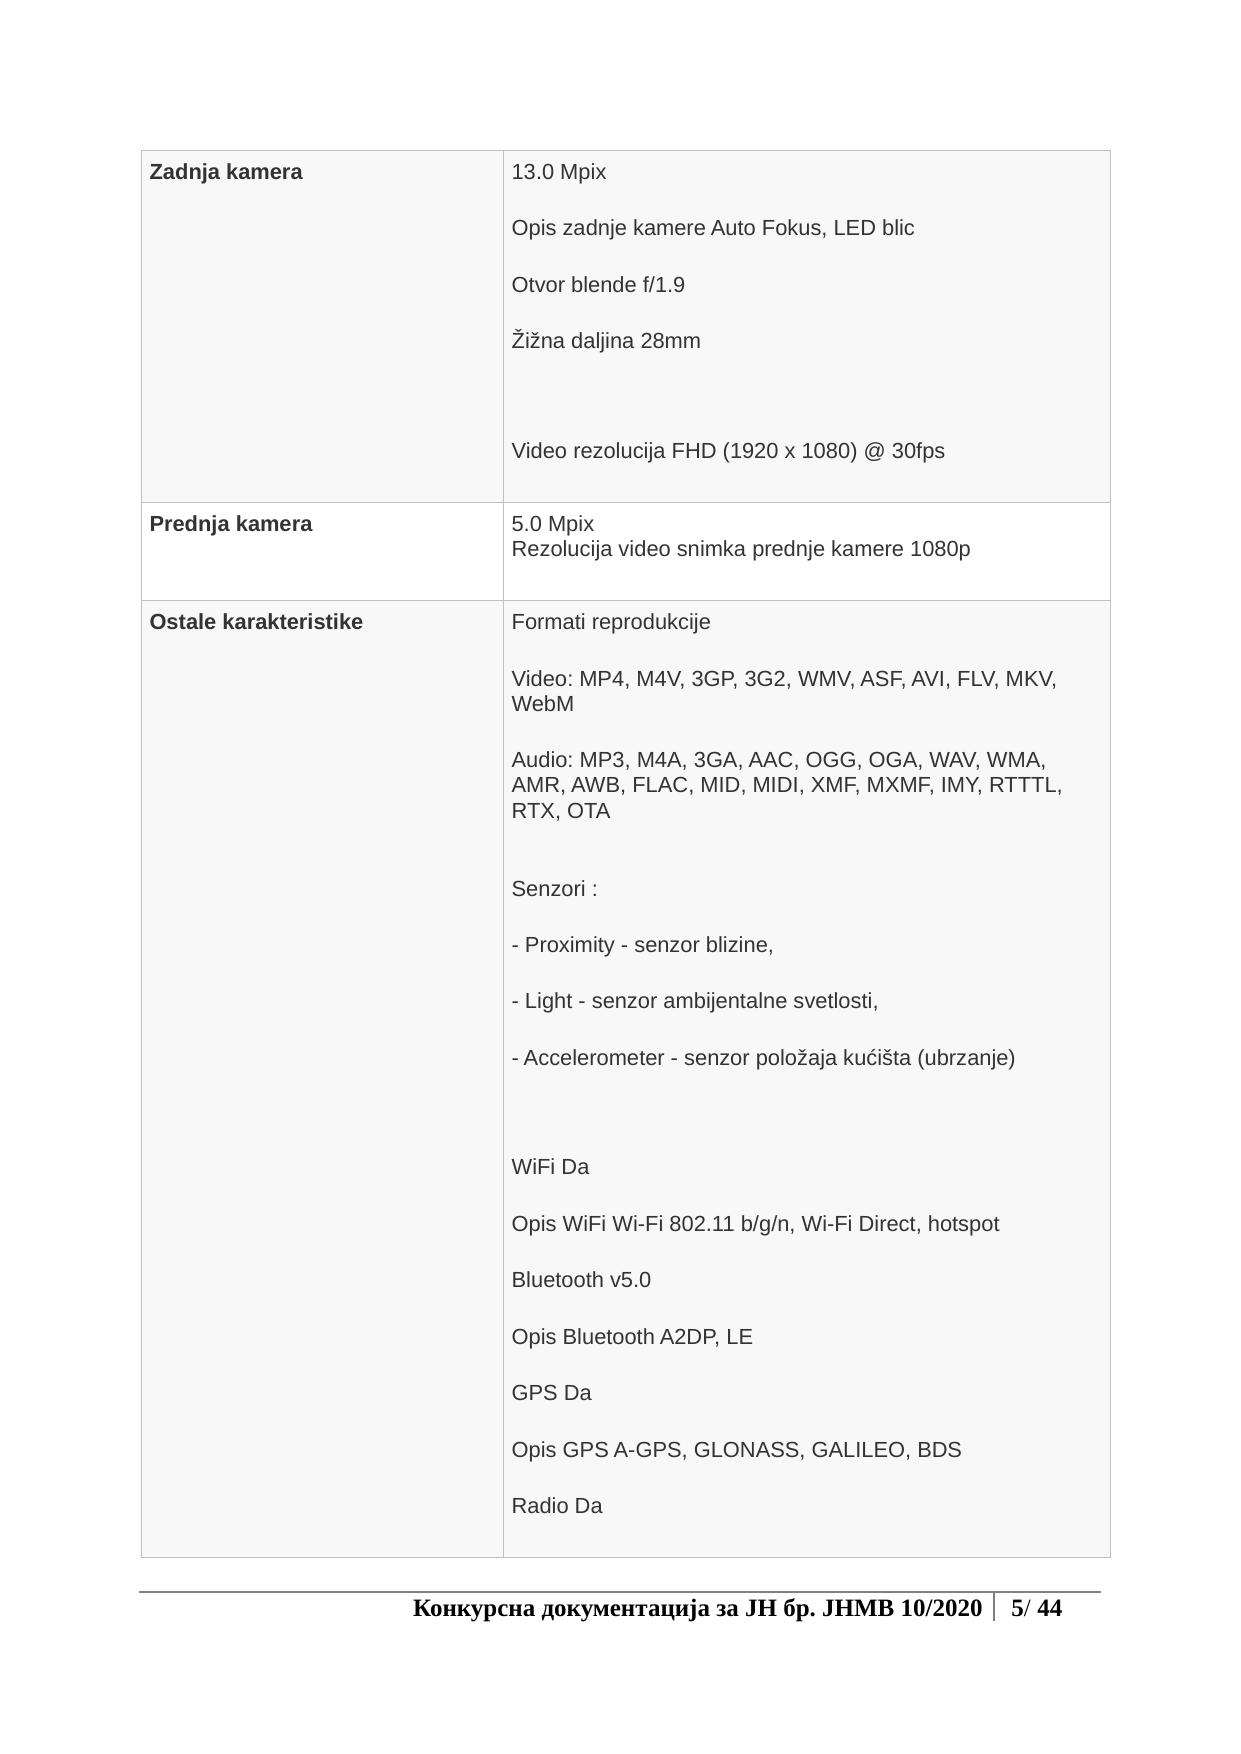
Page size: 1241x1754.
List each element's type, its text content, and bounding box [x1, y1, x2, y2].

table_cell Zadnja kamera [142, 151, 503, 502]
table_cell Formati reprodukcije Video: MP4, M4V, 3GP, 3G2, WMV, ASF, AVI, FLV, MKV, WebM Audio: MP3, M4A, 3GA, AAC, OGG, OGA, WAV, WMA, AMR, AWB, FLAC, MID, MIDI, XMF, MXMF, IMY, RTTTL, RTX, OTA Senzori : - Proximity - senzor blizine, - Light - senzor ambijentalne svetlosti, - Accelerometer - senzor položaja kućišta (ubrzanje) WiFi Da Opis WiFi Wi-Fi 802.11 b/g/n, Wi-Fi Direct, hotspot Bluetooth v5.0 Opis Bluetooth A2DP, LE GPS Da Opis GPS A-GPS, GLONASS, GALILEO, BDS Radio Da [504, 601, 1110, 1557]
table_cell Prednja kamera [142, 503, 503, 600]
table_cell Ostale karakteristike [142, 601, 503, 1557]
table_cell 5.0 Mpix Rezolucija video snimka prednje kamere 1080p [504, 503, 1110, 600]
table_cell 13.0 Mpix Opis zadnje kamere Auto Fokus, LED blic Otvor blende f/1.9 Žižna daljina 28mm Video rezolucija FHD (1920 x 1080) @ 30fps [504, 151, 1110, 502]
